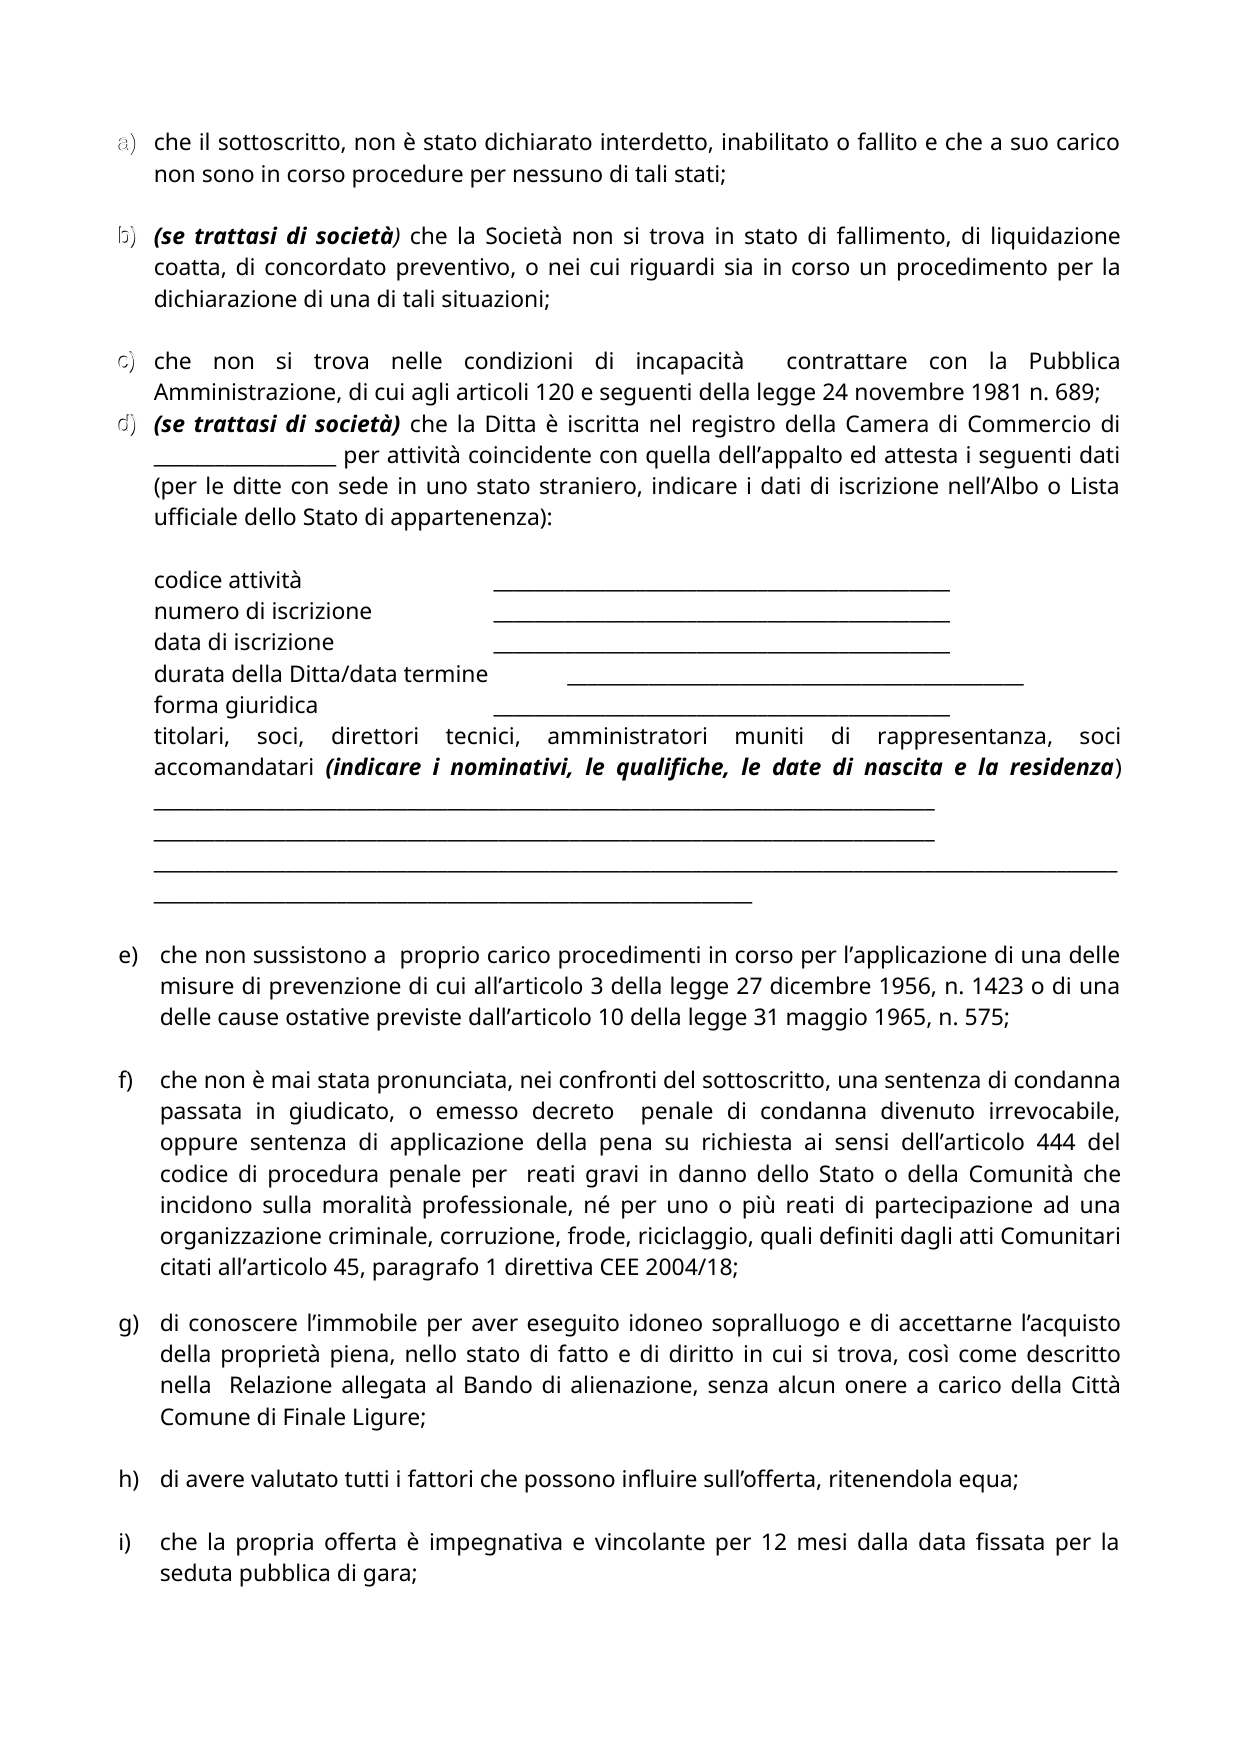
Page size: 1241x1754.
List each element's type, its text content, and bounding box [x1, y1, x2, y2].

list (se trattasi di società) che la Società non si trova in stato di fallimento, di liquidazione coatta, di concordato preventivo, o nei cui riguardi sia in corso un procedimento per la dichiarazione di una di tali situazioni; [118, 220, 1122, 314]
text _____________________________________________________________________________ [153, 814, 1122, 845]
text forma giuridica _____________________________________________ [153, 689, 1122, 720]
text titolari, soci, direttori tecnici, amministratori muniti di rappresentanza, soci accomandatari (indicare i nominativi, le qualifiche, le date di nascita e la residenza) _____________________________________________________________________________ [153, 720, 1122, 814]
list che il sottoscritto, non è stato dichiarato interdetto, inabilitato o fallito e che a suo carico non sono in corso procedure per nessuno di tali stati; [118, 126, 1122, 189]
text __________________________________________________________________________________________________________________________________________________________ [153, 845, 1122, 908]
text data di iscrizione _____________________________________________ [153, 626, 1122, 658]
text numero di iscrizione _____________________________________________ [153, 595, 1122, 626]
list che non è mai stata pronunciata, nei confronti del sottoscritto, una sentenza di condanna passata in giudicato, o emesso decreto penale di condanna divenuto irrevocabile, oppure sentenza di applicazione della pena su richiesta ai sensi dell’articolo 444 del codice di procedura penale per reati gravi in danno dello Stato o della Comunità che incidono sulla moralità professionale, né per uno o più reati di partecipazione ad una organizzazione criminale, corruzione, frode, riciclaggio, quali definiti dagli atti Comunitari citati all’articolo 45, paragrafo 1 direttiva CEE 2004/18; [118, 1064, 1122, 1283]
list che la propria offerta è impegnativa e vincolante per 12 mesi dalla data fissata per la seduta pubblica di gara; [118, 1525, 1122, 1588]
list (se trattasi di società) che la Ditta è iscritta nel registro della Camera di Commercio di __________________ per attività coincidente con quella dell’appalto ed attesta i seguenti dati (per le ditte con sede in uno stato straniero, indicare i dati di iscrizione nell’Albo o Lista ufficiale dello Stato di appartenenza): [118, 408, 1122, 533]
text durata della Ditta/data termine _____________________________________________ [153, 658, 1122, 689]
text codice attività _____________________________________________ [153, 564, 1122, 595]
list che non sussistono a proprio carico procedimenti in corso per l’applicazione di una delle misure di prevenzione di cui all’articolo 3 della legge 27 dicembre 1956, n. 1423 o di una delle cause ostative previste dall’articolo 10 della legge 31 maggio 1965, n. 575; [118, 939, 1122, 1033]
list di conoscere l’immobile per aver eseguito idoneo sopralluogo e di accettarne l’acquisto della proprietà piena, nello stato di fatto e di diritto in cui si trova, così come descritto nella Relazione allegata al Bando di alienazione, senza alcun onere a carico della Città Comune di Finale Ligure; [118, 1307, 1122, 1432]
list che non si trova nelle condizioni di incapacità contrattare con la Pubblica Amministrazione, di cui agli articoli 120 e seguenti della legge 24 novembre 1981 n. 689; [118, 345, 1122, 408]
list di avere valutato tutti i fattori che possono influire sull’offerta, ritenendola equa; [118, 1463, 1122, 1494]
